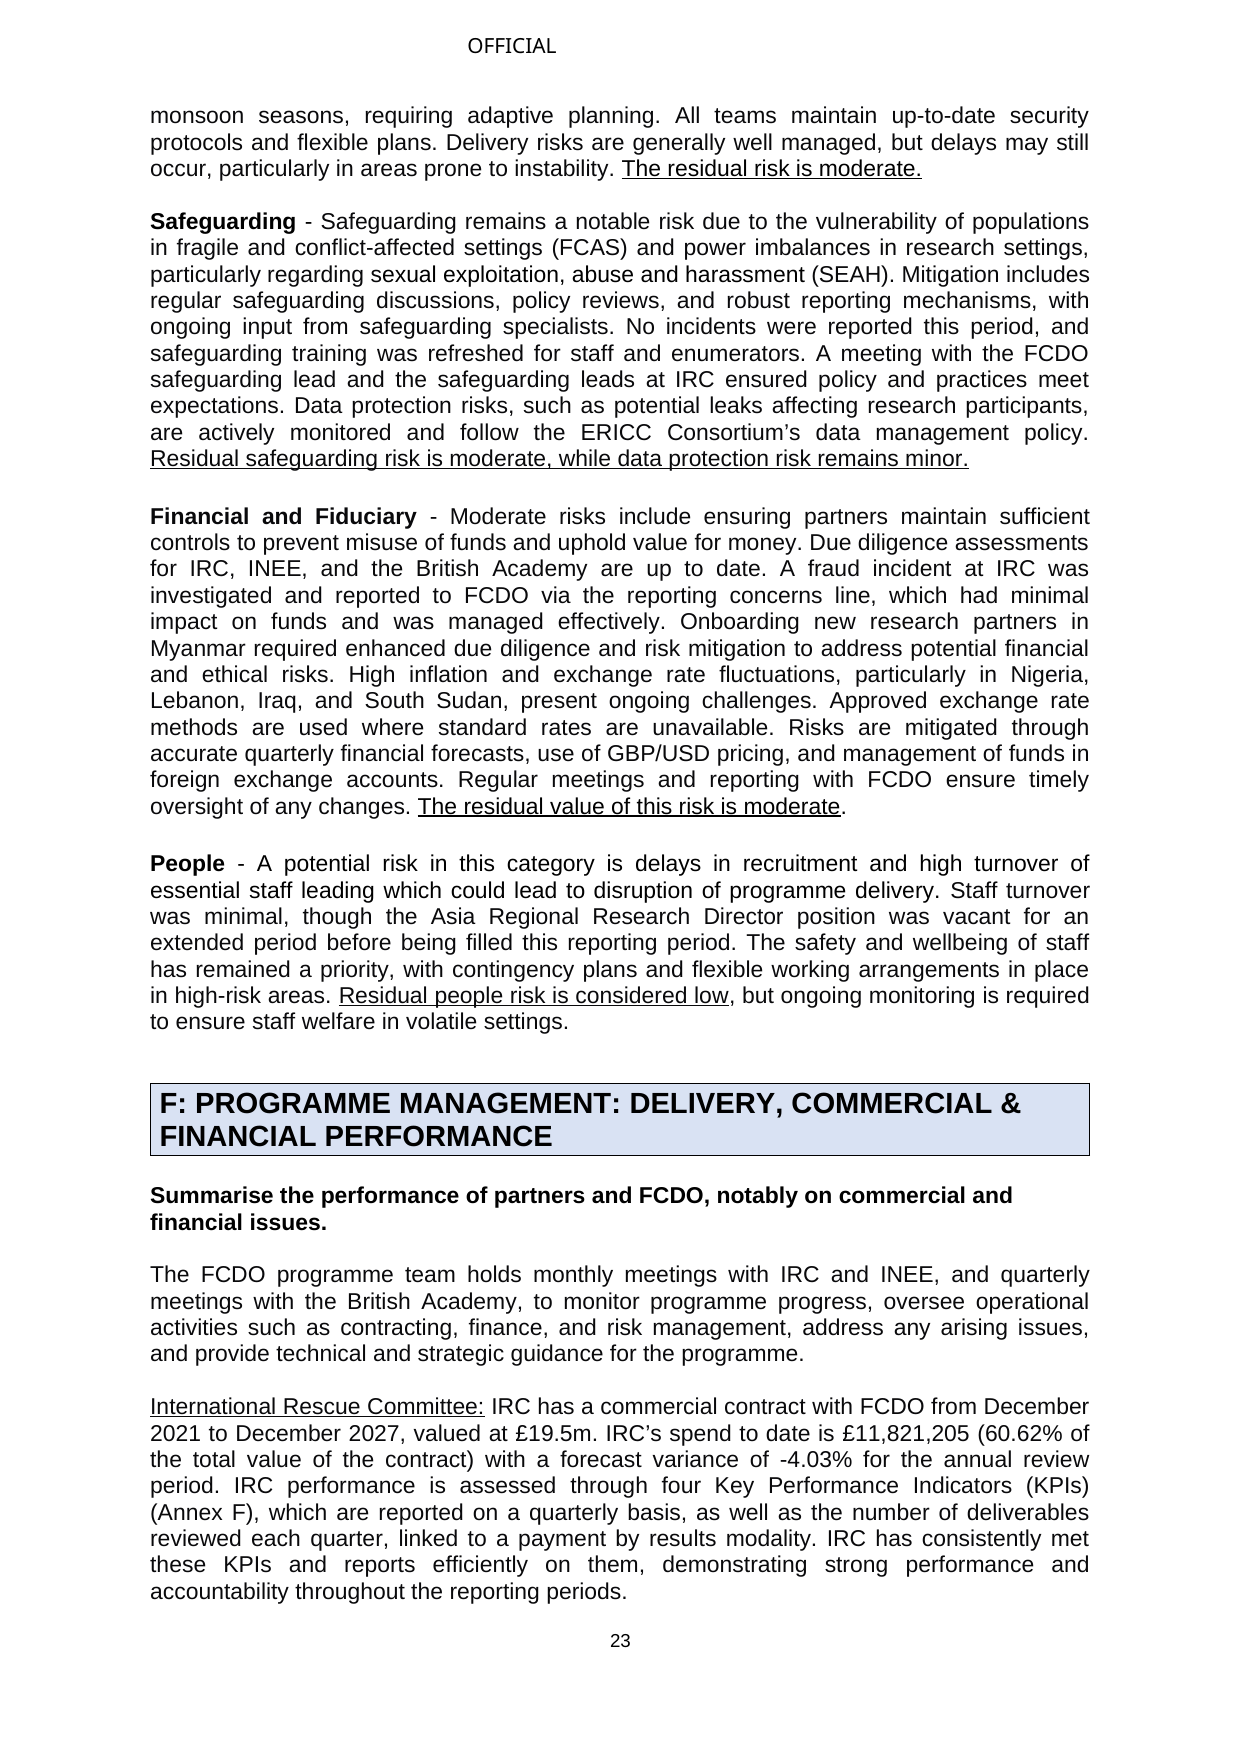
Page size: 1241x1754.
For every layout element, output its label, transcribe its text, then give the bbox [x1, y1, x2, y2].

text Summarise the performance of partners and FCDO, notably on commercial and financial issues. [150, 1182, 1090, 1235]
text The FCDO programme team holds monthly meetings with IRC and INEE, and quarterly meetings with the British Academy, to monitor programme progress, oversee operational activities such as contracting, finance, and risk management, address any arising issues, and provide technical and strategic guidance for the programme. [150, 1261, 1090, 1367]
text F: PROGRAMME MANAGEMENT: DELIVERY, COMMERCIAL & FINANCIAL PERFORMANCE [151, 1084, 1089, 1155]
text Safeguarding - Safeguarding remains a notable risk due to the vulnerability of populations in fragile and conflict-affected settings (FCAS) and power imbalances in research settings, particularly regarding sexual exploitation, abuse and harassment (SEAH). Mitigation includes regular safeguarding discussions, policy reviews, and robust reporting mechanisms, with ongoing input from safeguarding specialists. No incidents were reported this period, and safeguarding training was refreshed for staff and enumerators. A meeting with the FCDO safeguarding lead and the safeguarding leads at IRC ensured policy and practices meet expectations. Data protection risks, such as potential leaks affecting research participants, are actively monitored and follow the ERICC Consortium’s data management policy. Residual safeguarding risk is moderate, while data protection risk remains minor. [150, 208, 1090, 471]
text Financial and Fiduciary - Moderate risks include ensuring partners maintain sufficient controls to prevent misuse of funds and uphold value for money. Due diligence assessments for IRC, INEE, and the British Academy are up to date. A fraud incident at IRC was investigated and reported to FCDO via the reporting concerns line, which had minimal impact on funds and was managed effectively. Onboarding new research partners in Myanmar required enhanced due diligence and risk mitigation to address potential financial and ethical risks. High inflation and exchange rate fluctuations, particularly in Nigeria, Lebanon, Iraq, and South Sudan, present ongoing challenges. Approved exchange rate methods are used where standard rates are unavailable. Risks are mitigated through accurate quarterly financial forecasts, use of GBP/USD pricing, and management of funds in foreign exchange accounts. Regular meetings and reporting with FCDO ensure timely oversight of any changes. The residual value of this risk is moderate. [150, 503, 1090, 819]
text People - A potential risk in this category is delays in recruitment and high turnover of essential staff leading which could lead to disruption of programme delivery. Staff turnover was minimal, though the Asia Regional Research Director position was vacant for an extended period before being filled this reporting period. The safety and wellbeing of staff has remained a priority, with contingency plans and flexible working arrangements in place in high-risk areas. Residual people risk is considered low, but ongoing monitoring is required to ensure staff welfare in volatile settings. [150, 850, 1090, 1035]
text International Rescue Committee: IRC has a commercial contract with FCDO from December 2021 to December 2027, valued at £19.5m. IRC’s spend to date is £11,821,205 (60.62% of the total value of the contract) with a forecast variance of -4.03% for the annual review period. IRC performance is assessed through four Key Performance Indicators (KPIs) (Annex F), which are reported on a quarterly basis, as well as the number of deliverables reviewed each quarter, linked to a payment by results modality. IRC has consistently met these KPIs and reports efficiently on them, demonstrating strong performance and accountability throughout the reporting periods. [150, 1393, 1090, 1604]
text monsoon seasons, requiring adaptive planning. All teams maintain up-to-date security protocols and flexible plans. Delivery risks are generally well managed, but delays may still occur, particularly in areas prone to instability. The residual risk is moderate. [150, 102, 1090, 182]
